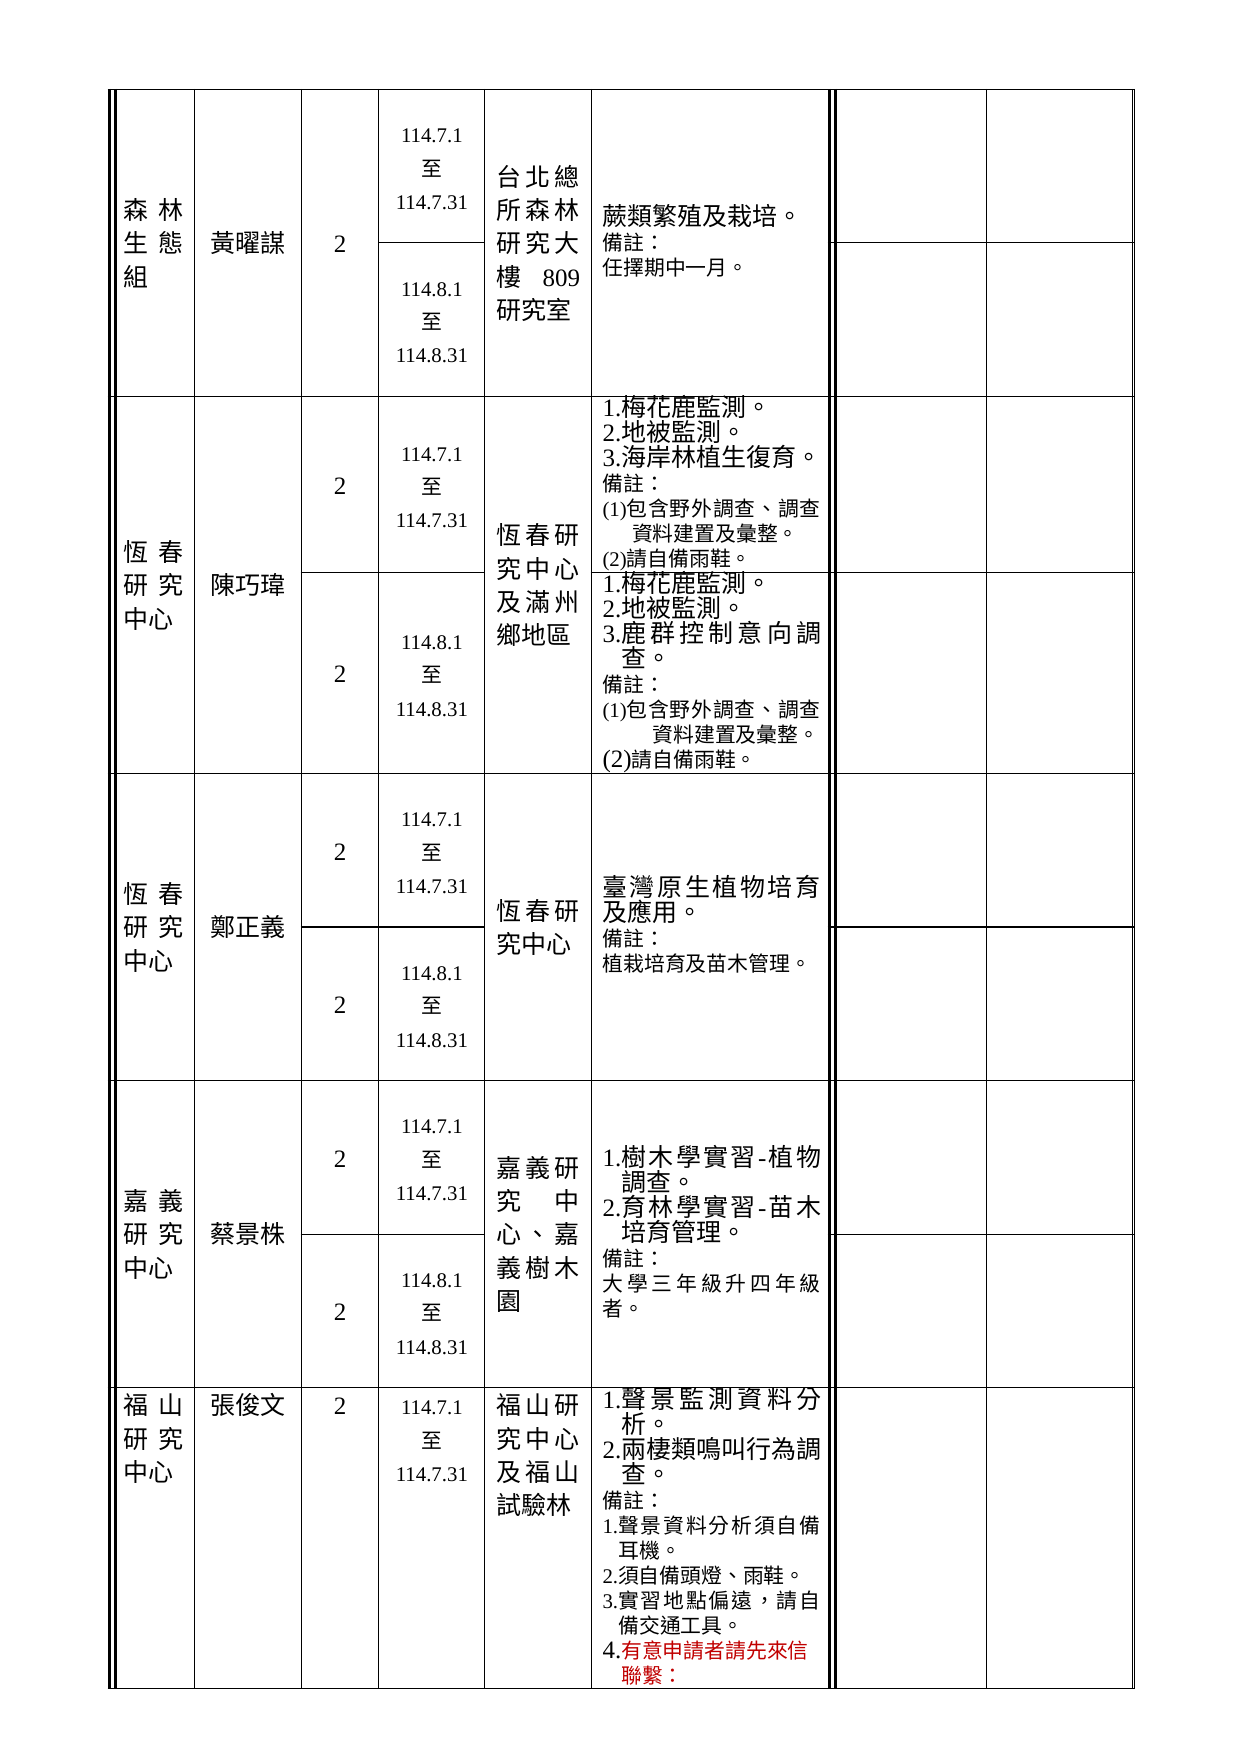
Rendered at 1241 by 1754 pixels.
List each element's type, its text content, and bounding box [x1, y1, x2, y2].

table_cell [987, 1388, 1132, 1688]
table_cell 恆春研究中心 [117, 397, 194, 773]
table_cell 恆春研究中心 [117, 774, 194, 1080]
table_cell [837, 243, 986, 396]
table_cell 114.8.1 至114.8.31 [379, 928, 484, 1080]
table_cell 2 [302, 1081, 378, 1233]
table_cell 2 [302, 90, 378, 396]
table_cell [987, 397, 1132, 572]
table_cell [987, 1235, 1132, 1387]
table_cell 張俊文 [195, 1388, 301, 1688]
table_cell 114.7.1 至114.7.31 [379, 397, 484, 572]
table_cell [987, 774, 1132, 926]
table_cell 114.7.1 至114.7.31 [379, 1081, 484, 1233]
table_cell [837, 928, 986, 1080]
table_cell 嘉義研究中心、嘉義樹木園 [485, 1081, 591, 1387]
table_cell 2 [302, 928, 378, 1080]
table_cell 114.8.1 至114.8.31 [379, 573, 484, 773]
table_cell 臺灣原生植物培育及應用。 備註： 植栽培育及苗木管理。 [592, 774, 828, 1080]
table_cell [837, 397, 986, 572]
table_cell [837, 90, 986, 242]
table_cell 福山研究中心 [117, 1388, 194, 1688]
table_cell 梅花鹿監測。 地被監測。 海岸林植生復育。 備註： 包含野外調查、調查資料建置及彙整。 請自備雨鞋。 [592, 397, 828, 572]
table_cell 梅花鹿監測。 地被監測。 鹿群控制意向調查。 備註： 包含野外調查、調查資料建置及彙整。 請自備雨鞋。 [592, 573, 828, 773]
table_cell 2 [302, 1388, 378, 1688]
table_cell 樹木學實習-植物調查。 育林學實習-苗木培育管理。 備註： 大學三年級升四年級者。 [592, 1081, 828, 1387]
table_cell [837, 1388, 986, 1688]
table_cell 2 [302, 1235, 378, 1387]
table_cell 蔡景株 [195, 1081, 301, 1387]
table_cell 陳巧瑋 [195, 397, 301, 773]
table_cell 2 [302, 573, 378, 773]
table_cell [837, 1081, 986, 1233]
table_cell 福山研究中心及福山試驗林 [485, 1388, 591, 1688]
table_cell 森林生態組 [117, 90, 194, 396]
table_cell 聲景監測資料分析。 兩棲類鳴叫行為調查。 備註： 聲景資料分析須自備耳機。 須自備頭燈、雨鞋。 實習地點偏遠，請自備交通工具。 有意申請者請先來信聯繫：chunwn@tfri.gov.tw [592, 1388, 828, 1688]
table_cell [987, 928, 1132, 1080]
table_cell 114.8.1 至114.8.31 [379, 243, 484, 396]
table_cell 恆春研究中心及滿州鄉地區 [485, 397, 591, 773]
table_cell 台北總所森林研究大樓809研究室 [485, 90, 591, 396]
table_cell 114.8.1 至114.8.31 [379, 1235, 484, 1387]
table_cell [837, 774, 986, 926]
table_cell 2 [302, 774, 378, 926]
table_cell 恆春研究中心 [485, 774, 591, 1080]
table_cell 2 [302, 397, 378, 572]
table_cell [987, 573, 1132, 773]
table_cell [837, 1235, 986, 1387]
table_cell [987, 90, 1132, 242]
table_cell [987, 1081, 1132, 1233]
table_cell 嘉義研究中心 [117, 1081, 194, 1387]
table_cell 114.7.1 至114.7.31 [379, 1388, 484, 1688]
table_cell 蕨類繁殖及栽培。 備註： 任擇期中一月。 [592, 90, 828, 396]
table_cell 114.7.1 至114.7.31 [379, 90, 484, 242]
table_cell 114.7.1 至114.7.31 [379, 774, 484, 926]
table_cell [837, 573, 986, 773]
table_cell 黃曜謀 [195, 90, 301, 396]
table_cell [987, 243, 1132, 396]
table_cell 鄭正義 [195, 774, 301, 1080]
